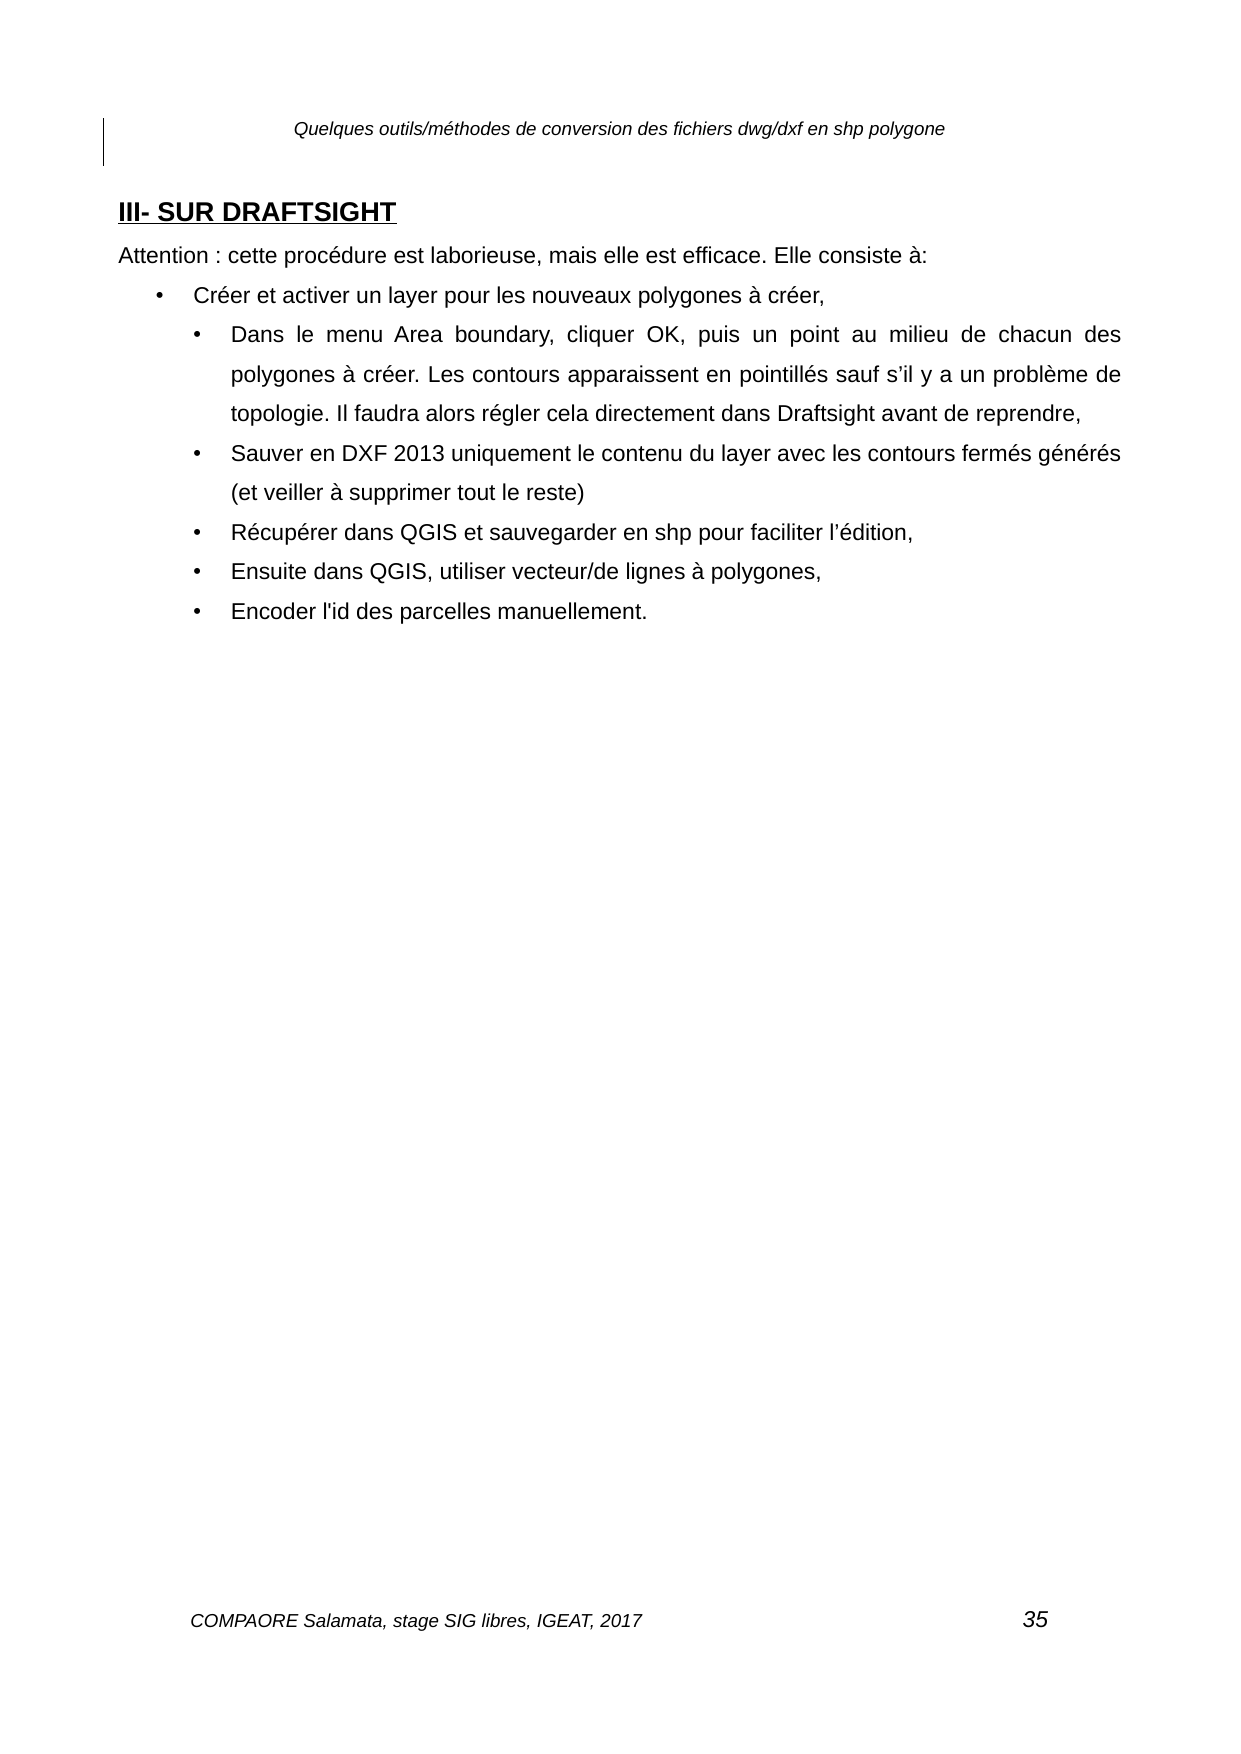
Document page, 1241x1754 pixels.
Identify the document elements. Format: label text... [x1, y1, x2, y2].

list Sauver en DXF 2013 uniquement le contenu du layer avec les contours fermés générés (et veiller à supprimer tout le reste) [193, 440, 1122, 506]
list Ensuite dans QGIS, utiliser vecteur/de lignes à polygones, [193, 558, 1122, 584]
list Encoder l'id des parcelles manuellement. [193, 598, 1122, 624]
list Créer et activer un layer pour les nouveaux polygones à créer, [156, 282, 1122, 308]
text III- SUR DRAFTSIGHT [118, 196, 1122, 227]
text Attention : cette procédure est laborieuse, mais elle est efficace. Elle consiste à: [118, 242, 1122, 269]
list Dans le menu Area boundary, cliquer OK, puis un point au milieu de chacun des polygones à créer. Les contours apparaissent en pointillés sauf s’il y a un problème de topologie. Il faudra alors régler cela directement dans Draftsight avant de reprendre, [193, 321, 1122, 427]
list Récupérer dans QGIS et sauvegarder en shp pour faciliter l’édition, [193, 519, 1122, 545]
